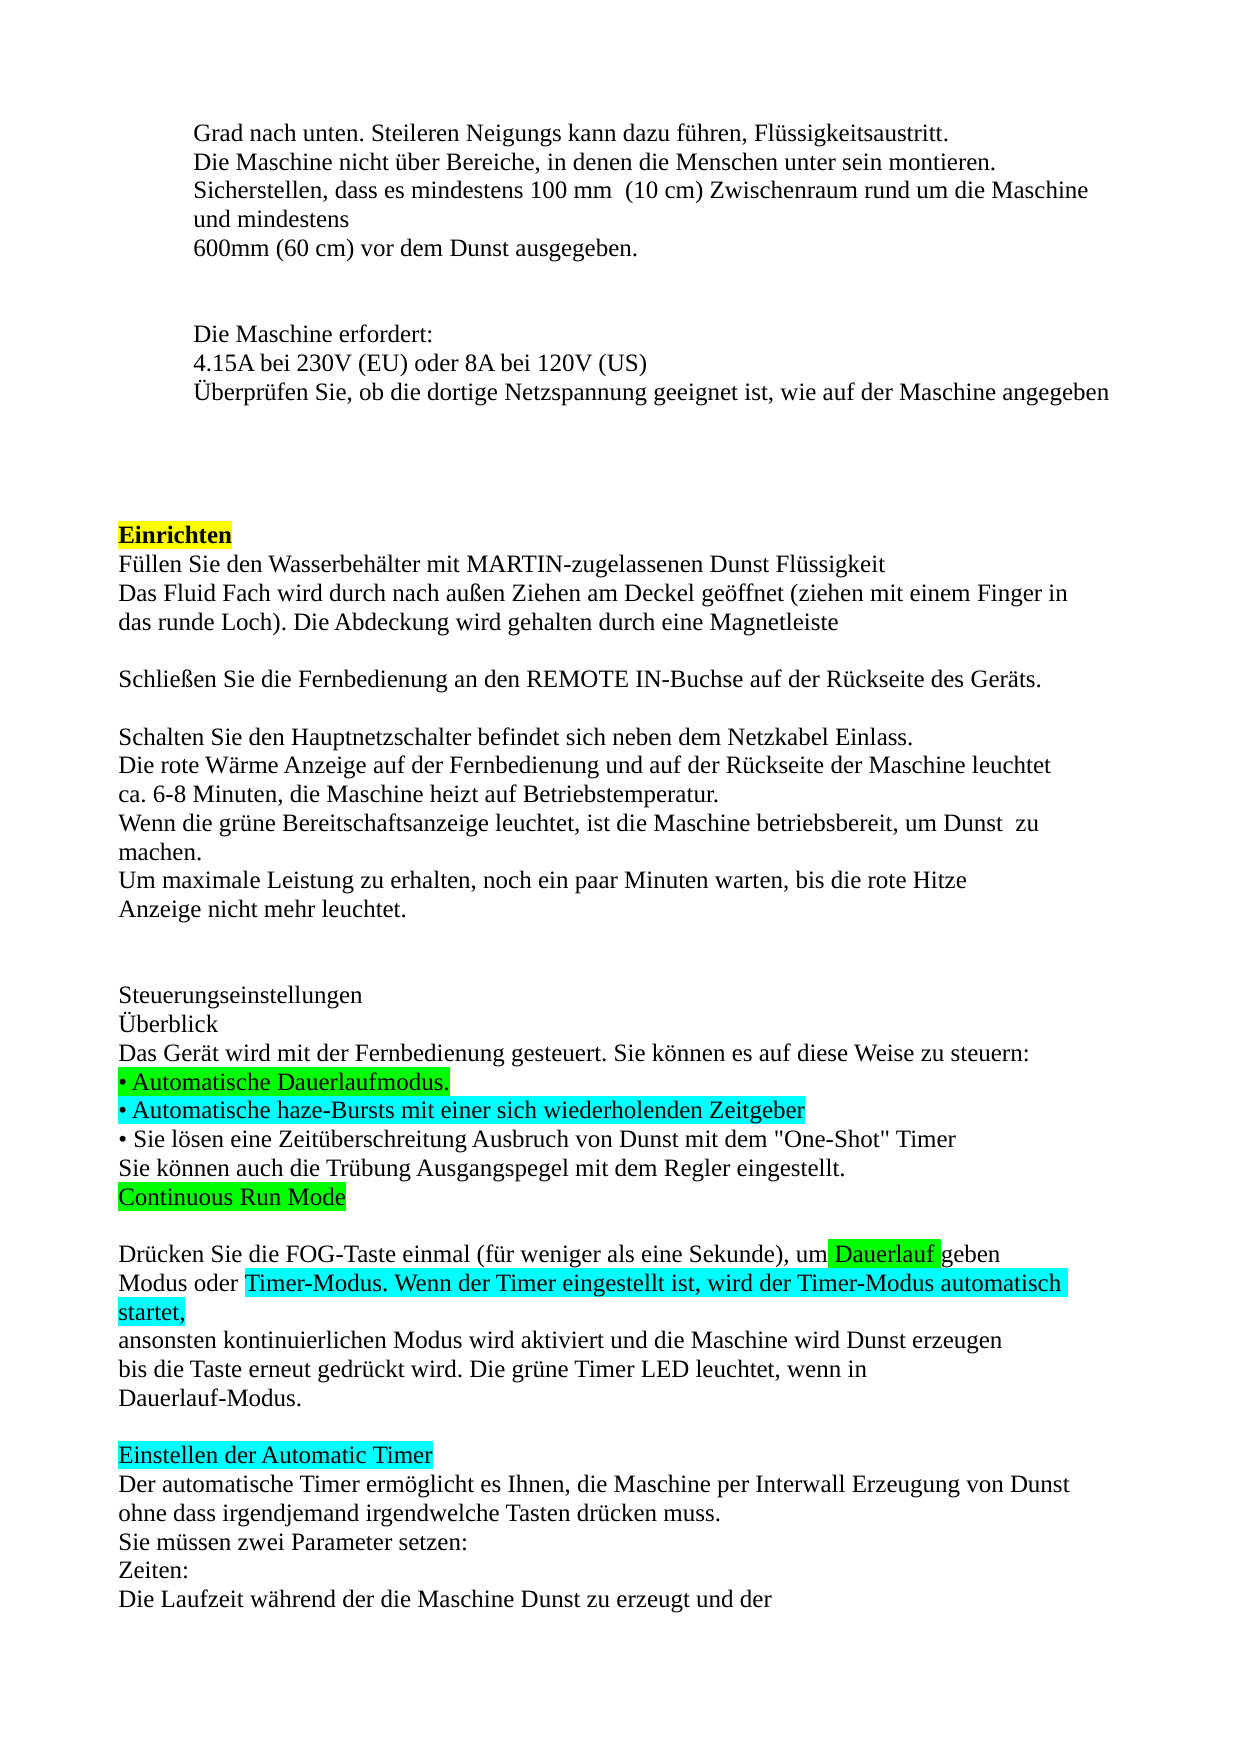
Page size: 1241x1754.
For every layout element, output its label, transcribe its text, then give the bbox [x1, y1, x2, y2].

text Sie müssen zwei Parameter setzen: Zeiten: [118, 1527, 1122, 1584]
text Das Fluid Fach wird durch nach außen Ziehen am Deckel geöffnet (ziehen mit einem Finger in das runde Loch). Die Abdeckung wird gehalten durch eine Magnetleiste Schließen Sie die Fernbedienung an den REMOTE IN-Buchse auf der Rückseite des Geräts. Schalten Sie den Hauptnetzschalter befindet sich neben dem Netzkabel Einlass. Die rote Wärme Anzeige auf der Fernbedienung und auf der Rückseite der Maschine leuchtet ca. 6-8 Minuten, die Maschine heizt auf Betriebstemperatur. Wenn die grüne Bereitschaftsanzeige leuchtet, ist die Maschine betriebsbereit, um Dunst zu machen. Um maximale Leistung zu erhalten, noch ein paar Minuten warten, bis die rote Hitze Anzeige nicht mehr leuchtet. [118, 578, 1122, 923]
text Steuerungseinstellungen Überblick Das Gerät wird mit der Fernbedienung gesteuert. Sie können es auf diese Weise zu steuern: • Automatische Dauerlaufmodus. • Automatische haze-Bursts mit einer sich wiederholenden Zeitgeber • Sie lösen eine Zeitüberschreitung Ausbruch von Dunst mit dem "One-Shot" Timer Sie können auch die Trübung Ausgangspegel mit dem Regler eingestellt. Continuous Run Mode [118, 923, 1122, 1211]
text Einstellen der Automatic Timer Der automatische Timer ermöglicht es Ihnen, die Maschine per Interwall Erzeugung von Dunst ohne dass irgendjemand irgendwelche Tasten drücken muss. [118, 1441, 1122, 1527]
text Die Laufzeit während der die Maschine Dunst zu erzeugt und der [118, 1584, 1122, 1613]
text Drücken Sie die FOG-Taste einmal (für weniger als eine Sekunde), um Dauerlauf geben Modus oder Timer-Modus. Wenn der Timer eingestellt ist, wird der Timer-Modus automatisch startet, ansonsten kontinuierlichen Modus wird aktiviert und die Maschine wird Dunst erzeugen bis die Taste erneut gedrückt wird. Die grüne Timer LED leuchtet, wenn in Dauerlauf-Modus. [118, 1211, 1122, 1441]
list Grad nach unten. Steileren Neigungs kann dazu führen, Flüssigkeitsaustritt. Die Maschine nicht über Bereiche, in denen die Menschen unter sein montieren. Sicherstellen, dass es mindestens 100 mm (10 cm) Zwischenraum rund um die Maschine und mindestens 600mm (60 cm) vor dem Dunst ausgegeben. Die Maschine erfordert: 4.15A bei 230V (EU) oder 8A bei 120V (US) Überprüfen Sie, ob die dortige Netzspannung geeignet ist, wie auf der Maschine angegeben [156, 118, 1122, 434]
text Einrichten Füllen Sie den Wasserbehälter mit MARTIN-zugelassenen Dunst Flüssigkeit [118, 492, 1122, 578]
